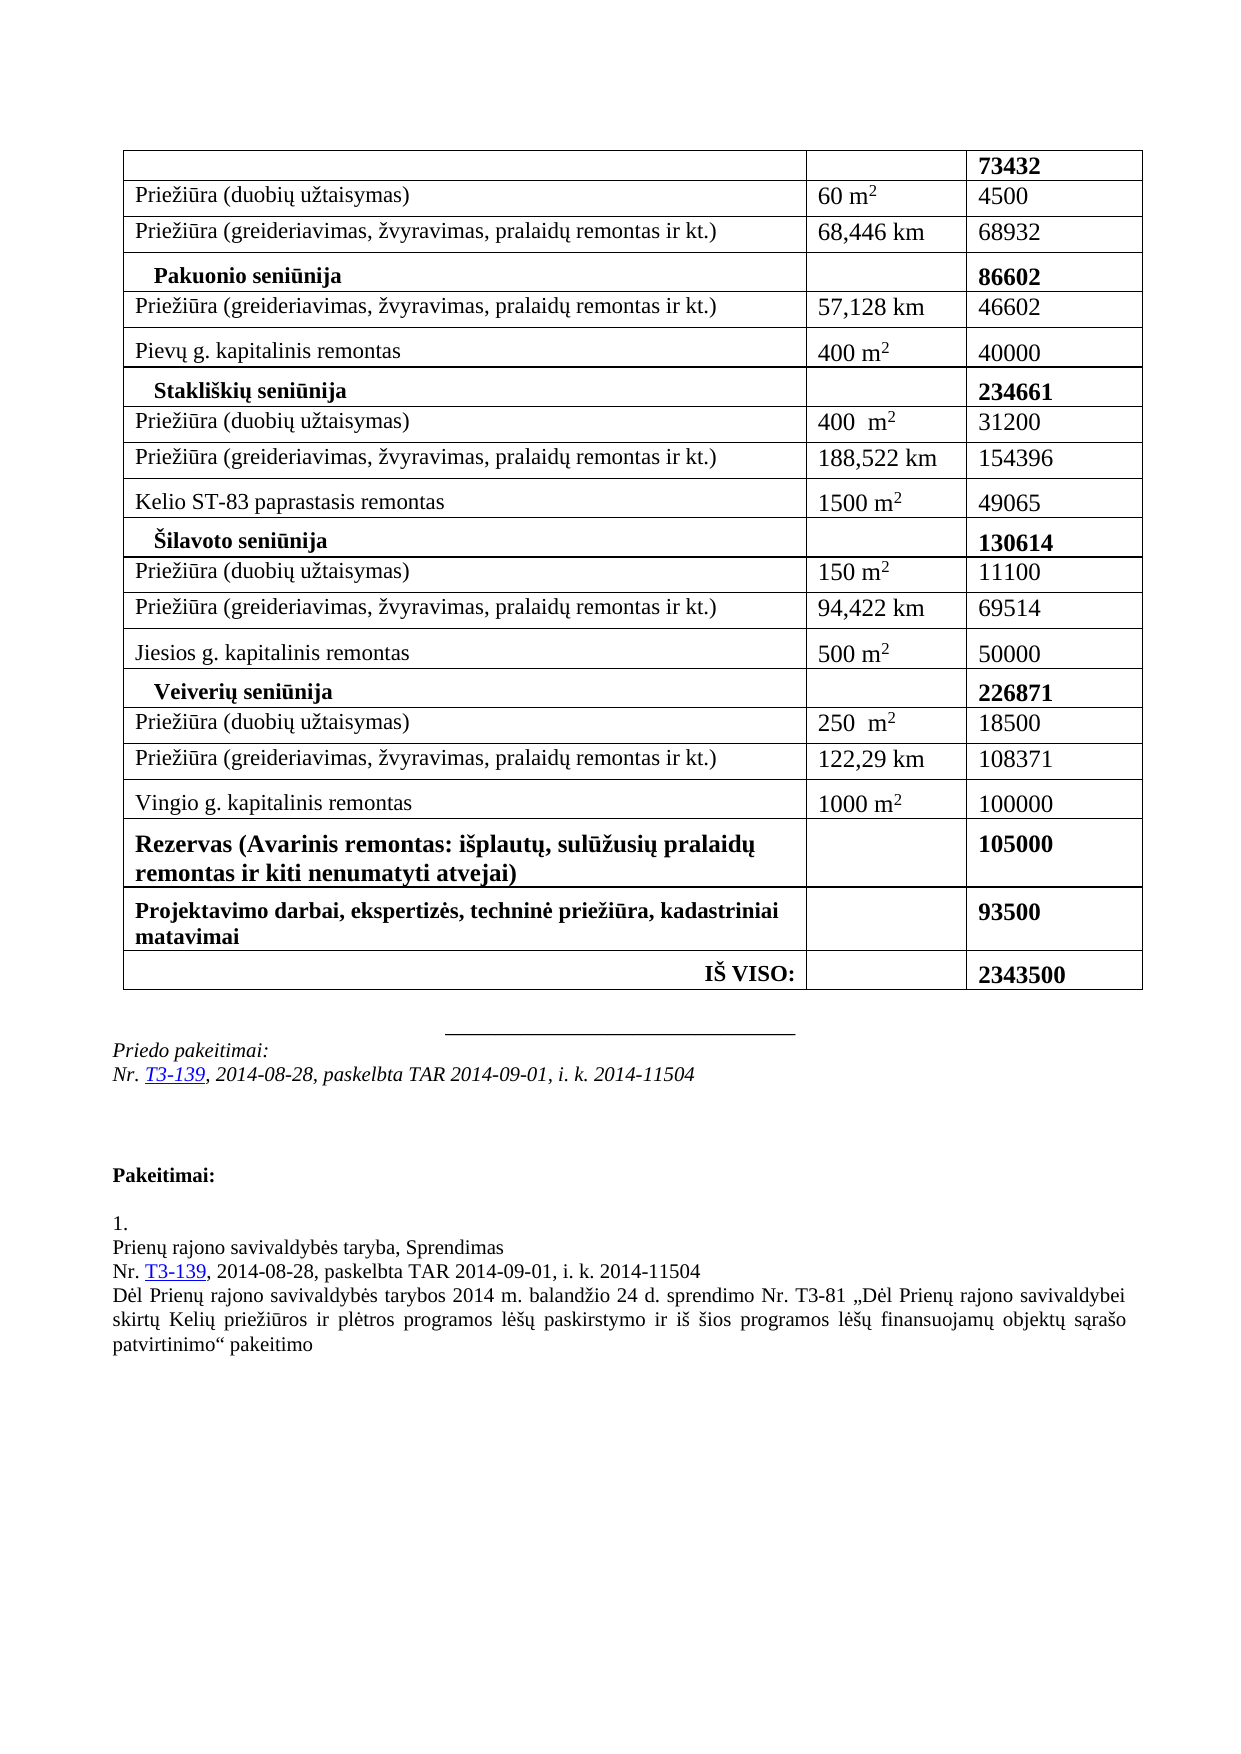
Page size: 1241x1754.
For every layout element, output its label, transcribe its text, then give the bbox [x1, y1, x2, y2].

table_cell 150 m2 [807, 558, 966, 592]
table_cell 68,446 km [807, 217, 966, 252]
table_cell [807, 368, 966, 406]
table_cell Stakliškių seniūnija [124, 368, 806, 406]
text Nr. T3-139, 2014-08-28, paskelbta TAR 2014-09-01, i. k. 2014-11504 [112, 1062, 1128, 1086]
table_cell Pievų g. kapitalinis remontas [124, 328, 806, 366]
table_cell 154396 [967, 443, 1142, 478]
table_cell 108371 [967, 744, 1142, 779]
table_cell Priežiūra (duobių užtaisymas) [124, 181, 806, 216]
table_cell Projektavimo darbai, ekspertizės, techninė priežiūra, kadastriniai matavimai [124, 888, 806, 950]
table_cell Šilavoto seniūnija [124, 518, 806, 556]
table_cell Kelio ST-83 paprastasis remontas [124, 479, 806, 517]
table_cell 130614 [967, 518, 1142, 556]
table_cell 250 m2 [807, 708, 966, 743]
text Pakeitimai: [112, 1163, 1128, 1187]
table_cell [807, 669, 966, 707]
table_cell 122,29 km [807, 744, 966, 779]
table_cell 18500 [967, 708, 1142, 743]
table_cell 86602 [967, 253, 1142, 291]
text 1. [112, 1211, 1128, 1235]
table_cell 68932 [967, 217, 1142, 252]
table_cell 31200 [967, 407, 1142, 442]
table_cell [807, 888, 966, 950]
table_cell Priežiūra (greideriavimas, žvyravimas, pralaidų remontas ir kt.) [124, 443, 806, 478]
table_cell 105000 [967, 819, 1142, 886]
table_cell IŠ VISO: [124, 951, 806, 989]
table_cell Veiverių seniūnija [124, 669, 806, 707]
table_cell Priežiūra (greideriavimas, žvyravimas, pralaidų remontas ir kt.) [124, 744, 806, 779]
table_cell [807, 819, 966, 886]
table_cell Jiesios g. kapitalinis remontas [124, 629, 806, 668]
table_cell 49065 [967, 479, 1142, 517]
table_cell Vingio g. kapitalinis remontas [124, 780, 806, 818]
table_cell Priežiūra (duobių užtaisymas) [124, 558, 806, 592]
table_cell 226871 [967, 669, 1142, 707]
table_cell 188,522 km [807, 443, 966, 478]
text Dėl Prienų rajono savivaldybės tarybos 2014 m. balandžio 24 d. sprendimo Nr. T3-81 „Dėl Prienų rajono savivaldybei skirtų Kelių priežiūros ir plėtros programos lėšų paskirstymo ir iš šios programos lėšų finansuojamų objektų sąrašo patvirtinimo“ pakeitimo [112, 1283, 1128, 1356]
table_cell 400 m2 [807, 407, 966, 442]
text ____________________________ [112, 1009, 1128, 1038]
table_cell 94,422 km [807, 593, 966, 628]
table_cell 73432 [967, 151, 1142, 180]
table_cell Priežiūra (duobių užtaisymas) [124, 407, 806, 442]
table_cell 93500 [967, 888, 1142, 950]
table_cell 4500 [967, 181, 1142, 216]
table_cell [124, 151, 806, 180]
table_cell Priežiūra (greideriavimas, žvyravimas, pralaidų remontas ir kt.) [124, 217, 806, 252]
table_cell Pakuonio seniūnija [124, 253, 806, 291]
table_cell 500 m2 [807, 629, 966, 668]
table_cell 1500 m2 [807, 479, 966, 517]
table_cell [807, 518, 966, 556]
text Prienų rajono savivaldybės taryba, Sprendimas [112, 1235, 1128, 1259]
table_cell 11100 [967, 558, 1142, 592]
table_cell [807, 151, 966, 180]
table_cell [807, 253, 966, 291]
table_cell [807, 951, 966, 989]
table_cell 400 m2 [807, 328, 966, 366]
table_cell 57,128 km [807, 292, 966, 327]
table_cell 50000 [967, 629, 1142, 668]
table_cell 234661 [967, 368, 1142, 406]
table_cell 2343500 [967, 951, 1142, 989]
table_cell Priežiūra (duobių užtaisymas) [124, 708, 806, 743]
table_cell 69514 [967, 593, 1142, 628]
table_cell Priežiūra (greideriavimas, žvyravimas, pralaidų remontas ir kt.) [124, 292, 806, 327]
table_cell 46602 [967, 292, 1142, 327]
table_cell 1000 m2 [807, 780, 966, 818]
table_cell 60 m2 [807, 181, 966, 216]
table_cell Rezervas (Avarinis remontas: išplautų, sulūžusių pralaidų remontas ir kiti nenumatyti atvejai) [124, 819, 806, 886]
table_cell 40000 [967, 328, 1142, 366]
table_cell 100000 [967, 780, 1142, 818]
table_cell Priežiūra (greideriavimas, žvyravimas, pralaidų remontas ir kt.) [124, 593, 806, 628]
text Priedo pakeitimai: [112, 1038, 1128, 1062]
text Nr. T3-139, 2014-08-28, paskelbta TAR 2014-09-01, i. k. 2014-11504 [112, 1259, 1128, 1283]
